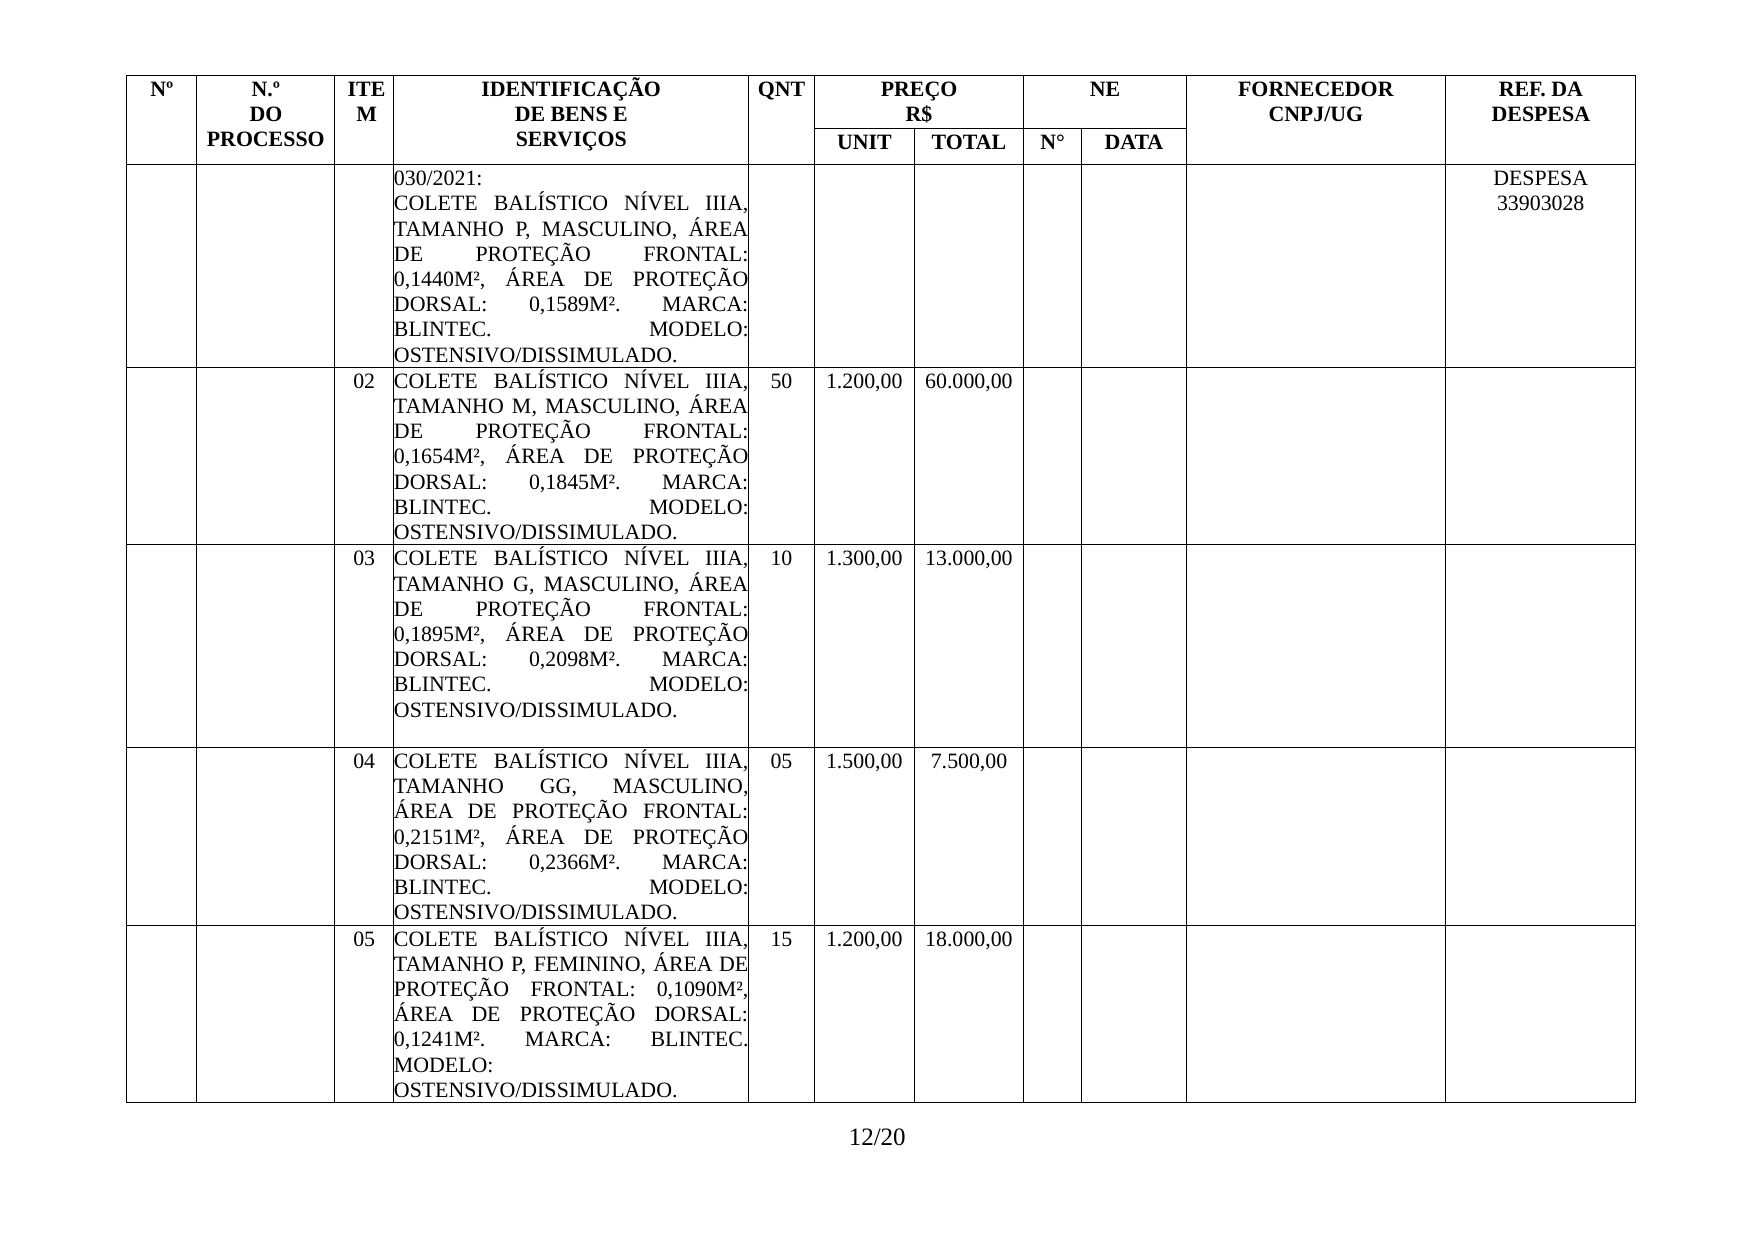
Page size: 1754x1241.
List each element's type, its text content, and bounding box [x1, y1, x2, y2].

table_header FORNECEDOR CNPJ/UG [1187, 76, 1445, 164]
table_cell DESPESA 33903028 [1446, 165, 1635, 367]
table_cell 7.500,00 [915, 748, 1023, 924]
table_cell [127, 545, 196, 747]
table_cell 02 [335, 368, 393, 544]
table_cell [1187, 926, 1445, 1102]
table_cell 15 [749, 926, 814, 1102]
table_cell [1446, 926, 1635, 1102]
table_cell COLETE BALÍSTICO NÍVEL IIIA, TAMANHO GG, MASCULINO, ÁREA DE PROTEÇÃO FRONTAL: 0,2151M², ÁREA DE PROTEÇÃO DORSAL: 0,2366M². MARCA: BLINTEC. MODELO: OSTENSIVO/DISSIMULADO. [394, 748, 748, 924]
table_cell [1446, 545, 1635, 747]
table_cell COLETE BALÍSTICO NÍVEL IIIA, TAMANHO P, FEMININO, ÁREA DE PROTEÇÃO FRONTAL: 0,1090M², ÁREA DE PROTEÇÃO DORSAL: 0,1241M². MARCA: BLINTEC. MODELO: OSTENSIVO/DISSIMULADO. [394, 926, 748, 1102]
table_cell TOTAL [915, 129, 1023, 164]
table_cell [1082, 926, 1186, 1102]
table_header QNT [749, 76, 814, 164]
table_cell [1187, 368, 1445, 544]
table_cell UNIT [815, 129, 914, 164]
table_cell 05 [335, 926, 393, 1102]
table_cell 10 [749, 545, 814, 747]
table_header ITEM [335, 76, 393, 164]
table_cell [127, 165, 196, 367]
table_header NE [1024, 76, 1186, 128]
table_cell [1082, 545, 1186, 747]
table_cell 030/2021: COLETE BALÍSTICO NÍVEL IIIA, TAMANHO P, MASCULINO, ÁREA DE PROTEÇÃO FRONTAL: 0,1440M², ÁREA DE PROTEÇÃO DORSAL: 0,1589M². MARCA: BLINTEC. MODELO: OSTENSIVO/DISSIMULADO. [394, 165, 748, 367]
table_cell [335, 165, 393, 367]
table_header PREÇO R$ [815, 76, 1023, 128]
table_cell 1.200,00 [815, 926, 914, 1102]
table_cell [127, 926, 196, 1102]
table_cell [1082, 165, 1186, 367]
table_cell DATA [1082, 129, 1186, 164]
table_cell 05 [749, 748, 814, 924]
table_cell 18.000,00 [915, 926, 1023, 1102]
table_cell [815, 165, 914, 367]
table_cell [1024, 545, 1081, 747]
table_cell [1187, 545, 1445, 747]
table_cell COLETE BALÍSTICO NÍVEL IIIA, TAMANHO G, MASCULINO, ÁREA DE PROTEÇÃO FRONTAL: 0,1895M², ÁREA DE PROTEÇÃO DORSAL: 0,2098M². MARCA: BLINTEC. MODELO: OSTENSIVO/DISSIMULADO. [394, 545, 748, 747]
table_cell [197, 545, 334, 747]
table_cell N° [1024, 129, 1081, 164]
table_cell [1024, 748, 1081, 924]
table_cell [197, 368, 334, 544]
table_cell 60.000,00 [915, 368, 1023, 544]
table_cell [1446, 368, 1635, 544]
table_cell [915, 165, 1023, 367]
table_cell [197, 165, 334, 367]
table_header N.º DO PROCESSO [197, 76, 334, 164]
table_cell 1.500,00 [815, 748, 914, 924]
table_cell [1446, 748, 1635, 924]
table_cell [1024, 165, 1081, 367]
table_cell [749, 165, 814, 367]
table_cell 04 [335, 748, 393, 924]
table_header IDENTIFICAÇÃO DE BENS E SERVIÇOS [394, 76, 748, 164]
table_cell [1082, 748, 1186, 924]
table_cell [1082, 368, 1186, 544]
table_cell [1024, 926, 1081, 1102]
table_cell 03 [335, 545, 393, 747]
table_cell 50 [749, 368, 814, 544]
table_cell [1187, 165, 1445, 367]
table_cell COLETE BALÍSTICO NÍVEL IIIA, TAMANHO M, MASCULINO, ÁREA DE PROTEÇÃO FRONTAL: 0,1654M², ÁREA DE PROTEÇÃO DORSAL: 0,1845M². MARCA: BLINTEC. MODELO: OSTENSIVO/DISSIMULADO. [394, 368, 748, 544]
table_cell [197, 926, 334, 1102]
table_cell [1024, 368, 1081, 544]
table_cell 13.000,00 [915, 545, 1023, 747]
table_cell 1.300,00 [815, 545, 914, 747]
table_cell [127, 748, 196, 924]
table_header Nº [127, 76, 196, 164]
table_cell 1.200,00 [815, 368, 914, 544]
table_cell [127, 368, 196, 544]
table_cell [1187, 748, 1445, 924]
table_cell [197, 748, 334, 924]
table_header REF. DA DESPESA [1446, 76, 1635, 164]
